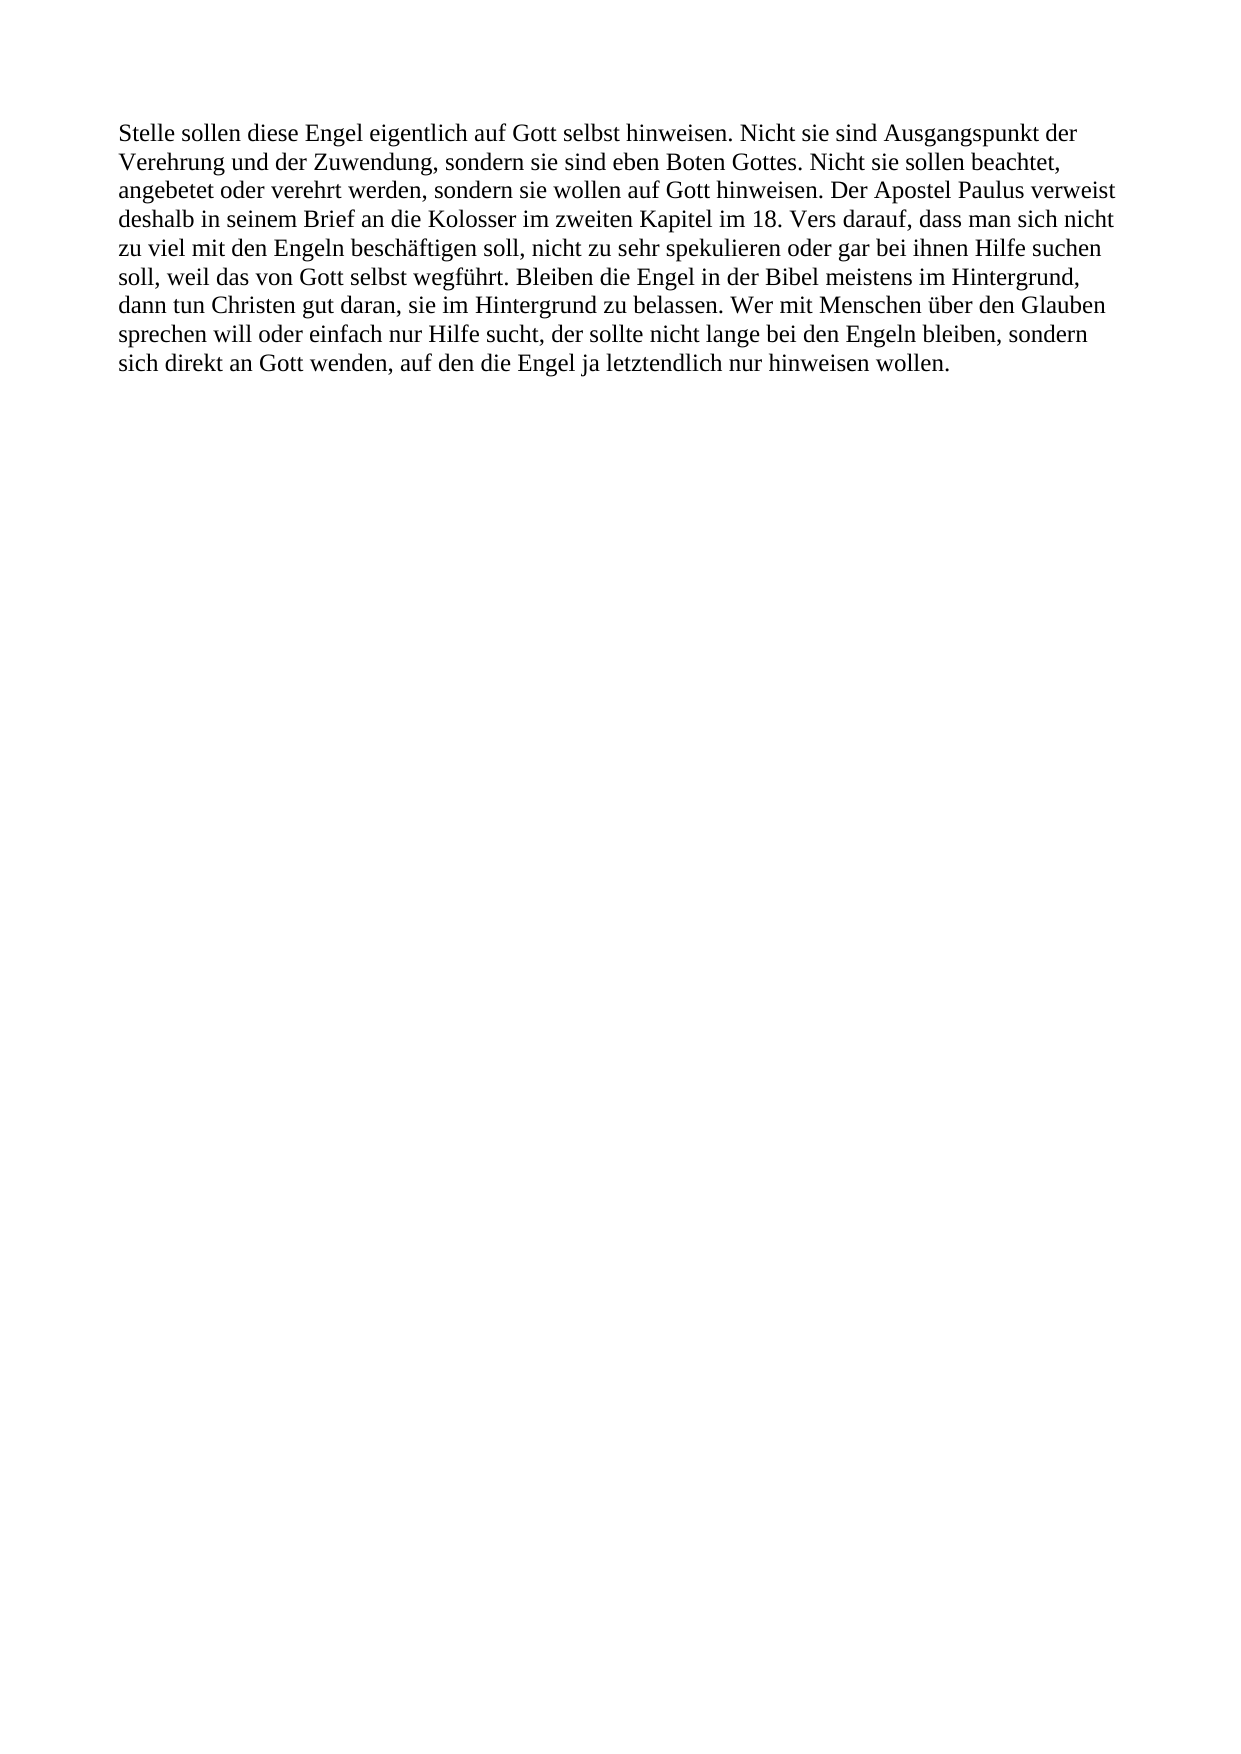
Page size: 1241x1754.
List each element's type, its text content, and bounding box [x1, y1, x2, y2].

text Stelle sollen diese Engel eigentlich auf Gott selbst hinweisen. Nicht sie sind Ausgangspunkt der Verehrung und der Zuwendung, sondern sie sind eben Boten Gottes. Nicht sie sollen beachtet, angebetet oder verehrt werden, sondern sie wollen auf Gott hinweisen. Der Apostel Paulus verweist deshalb in seinem Brief an die Kolosser im zweiten Kapitel im 18. Vers darauf, dass man sich nicht zu viel mit den Engeln beschäftigen soll, nicht zu sehr spekulieren oder gar bei ihnen Hilfe suchen soll, weil das von Gott selbst wegführt. Bleiben die Engel in der Bibel meistens im Hintergrund, dann tun Christen gut daran, sie im Hintergrund zu belassen. Wer mit Menschen über den Glauben sprechen will oder einfach nur Hilfe sucht, der sollte nicht lange bei den Engeln bleiben, sondern sich direkt an Gott wenden, auf den die Engel ja letztendlich nur hinweisen wollen. [118, 118, 1122, 377]
